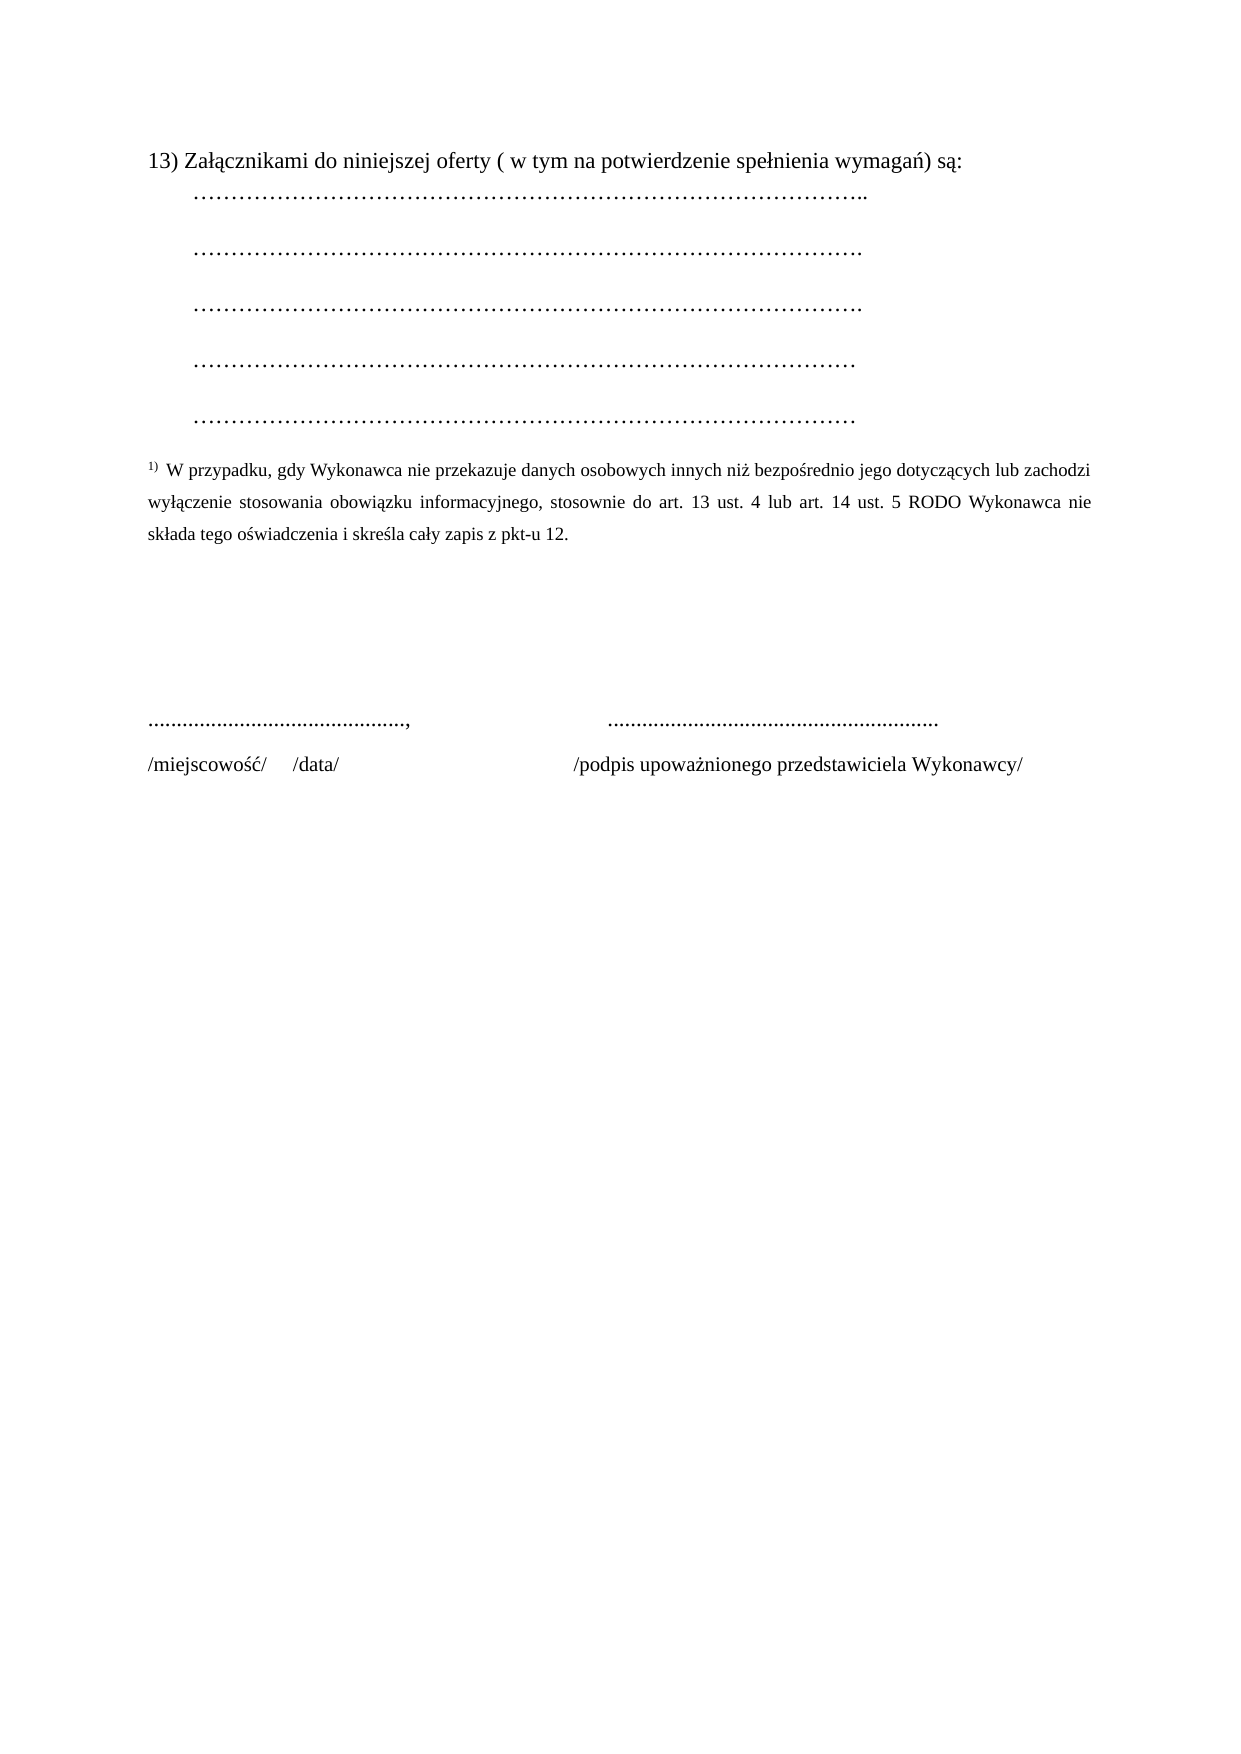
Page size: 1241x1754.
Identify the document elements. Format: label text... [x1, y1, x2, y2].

text …………………………………………………………………………… [148, 402, 1093, 429]
text /miejscowość/ /data/ /podpis upoważnionego przedstawiciela Wykonawcy/ [148, 752, 1093, 776]
text 1) W przypadku, gdy Wykonawca nie przekazuje danych osobowych innych niż bezpośrednio jego dotyczących lub zachodzi wyłączenie stosowania obowiązku informacyjnego, stosownie do art. 13 ust. 4 lub art. 14 ust. 5 RODO Wykonawca nie składa tego oświadczenia i skreśla cały zapis z pkt-u 12. [148, 458, 1093, 545]
text ……………………………………………………………………………. [148, 290, 1093, 316]
text ……………………………………………………………………………. [148, 234, 1093, 260]
text 13) Załącznikami do niniejszej oferty ( w tym na potwierdzenie spełnienia wymagań) są: [148, 148, 1093, 174]
text ............................................., .......................................................... [148, 705, 1093, 731]
text …………………………………………………………………………… [148, 346, 1093, 373]
text …………………………………………………………………………….. [148, 178, 1093, 204]
